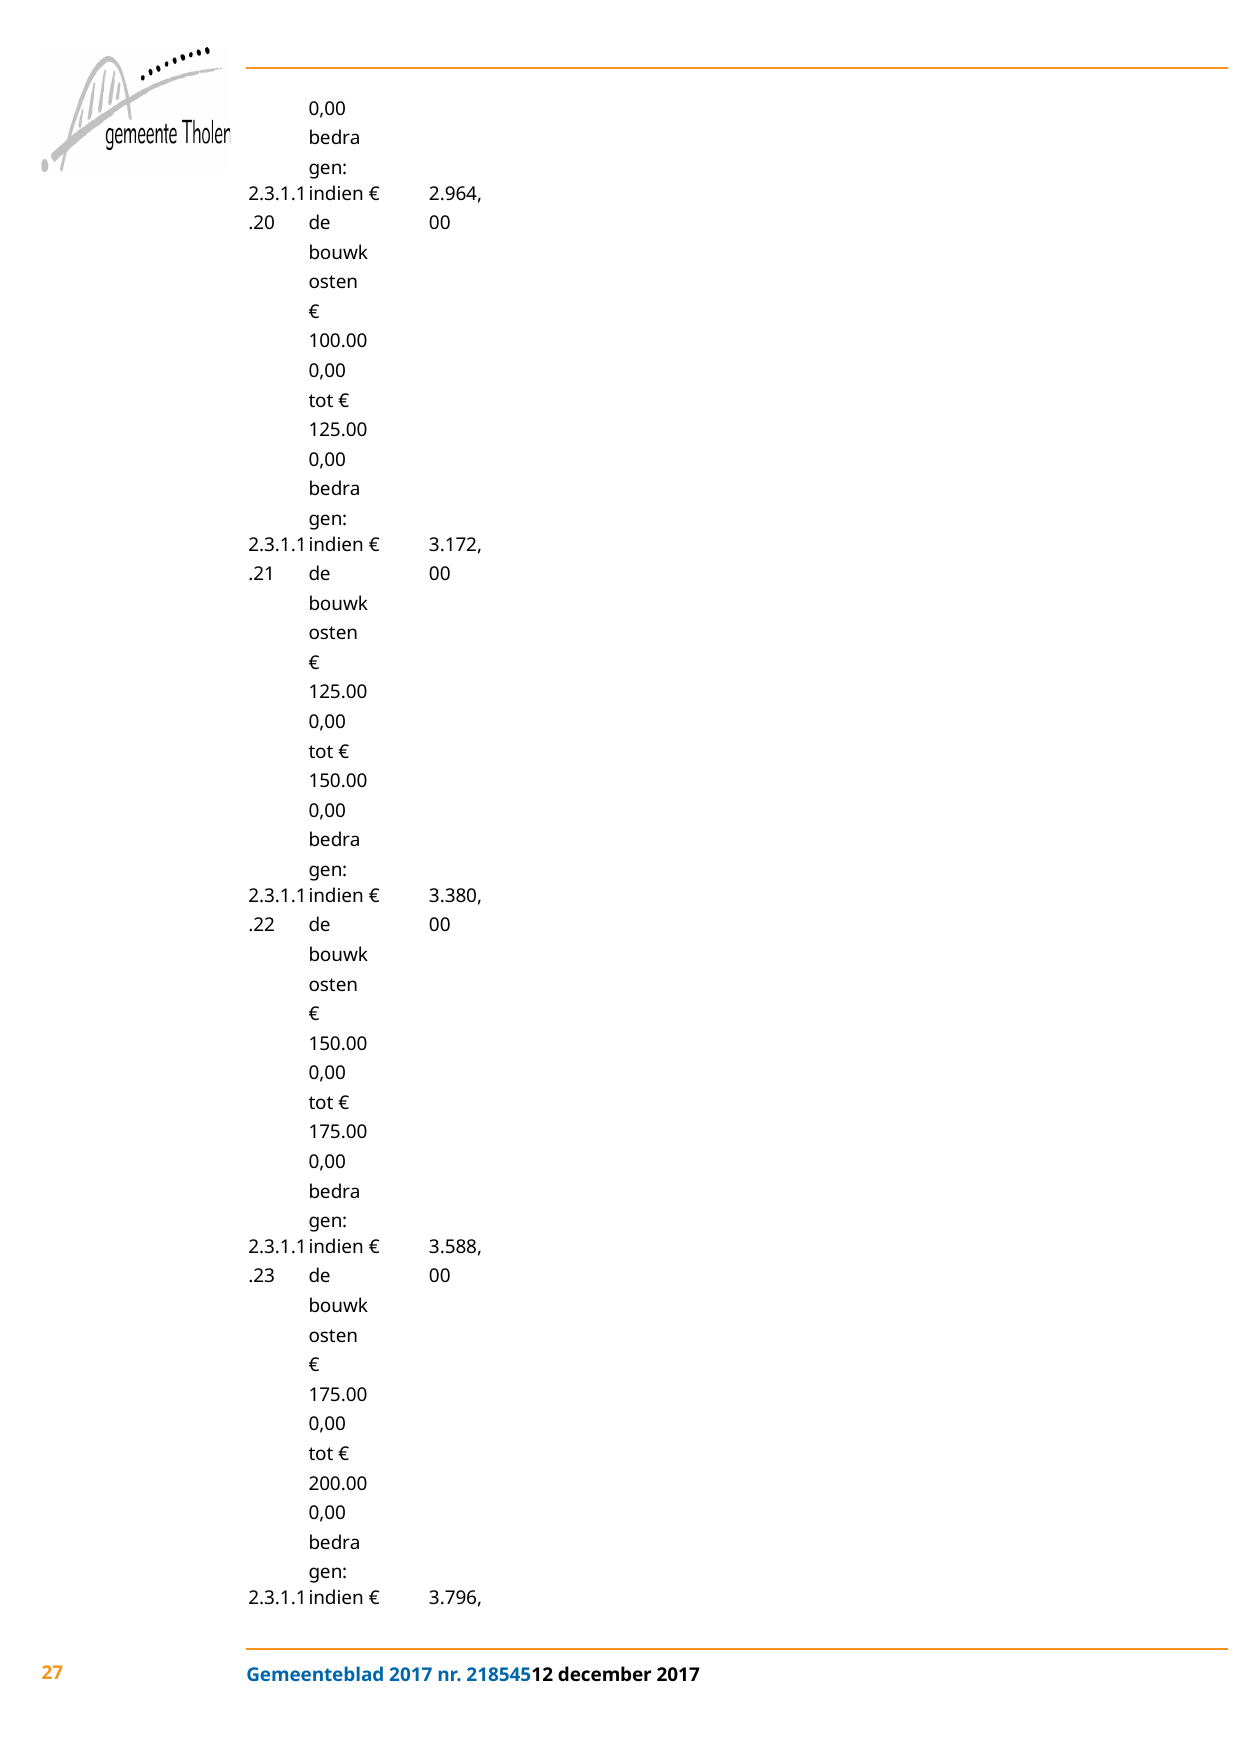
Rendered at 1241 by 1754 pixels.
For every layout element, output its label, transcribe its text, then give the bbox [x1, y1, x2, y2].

table_cell 2.3.1.1.20 [248, 180, 308, 531]
table_cell € [369, 1584, 429, 1610]
table_cell € [369, 882, 429, 1233]
table_cell [429, 95, 489, 180]
table_cell indien de bouwkosten € 150.000,00 tot € 175.000,00 bedragen: [308, 882, 368, 1233]
table_cell 2.3.1.1.23 [248, 1233, 308, 1584]
table_cell indien de bouwkosten € 100.000,00 tot € 125.000,00 bedragen: [308, 180, 368, 531]
table_cell 3.588,00 [429, 1233, 489, 1584]
table_cell 2.3.1.1.24 [248, 1584, 308, 1610]
table_cell 3.380,00 [429, 882, 489, 1233]
table_cell 3.796, [429, 1584, 489, 1610]
table_cell [369, 95, 429, 180]
table_cell indien de bouwkosten € 200.000,00 tot € 225.000,00 bedragen: [308, 1584, 368, 1610]
table_cell indien de bouwkosten € 175.000,00 tot € 200.000,00 bedragen: [308, 1233, 368, 1584]
table_cell 3.172,00 [429, 531, 489, 882]
picture [41, 47, 231, 172]
table_cell 0,00 bedragen: [308, 95, 368, 180]
table_cell € [369, 1233, 429, 1584]
table_cell € [369, 531, 429, 882]
table_cell 2.3.1.1.22 [248, 882, 308, 1233]
table_cell 2.3.1.1.21 [248, 531, 308, 882]
table_cell 2.964,00 [429, 180, 489, 531]
table_cell [248, 95, 308, 180]
table_cell € [369, 180, 429, 531]
table_cell indien de bouwkosten € 125.000,00 tot € 150.000,00 bedragen: [308, 531, 368, 882]
